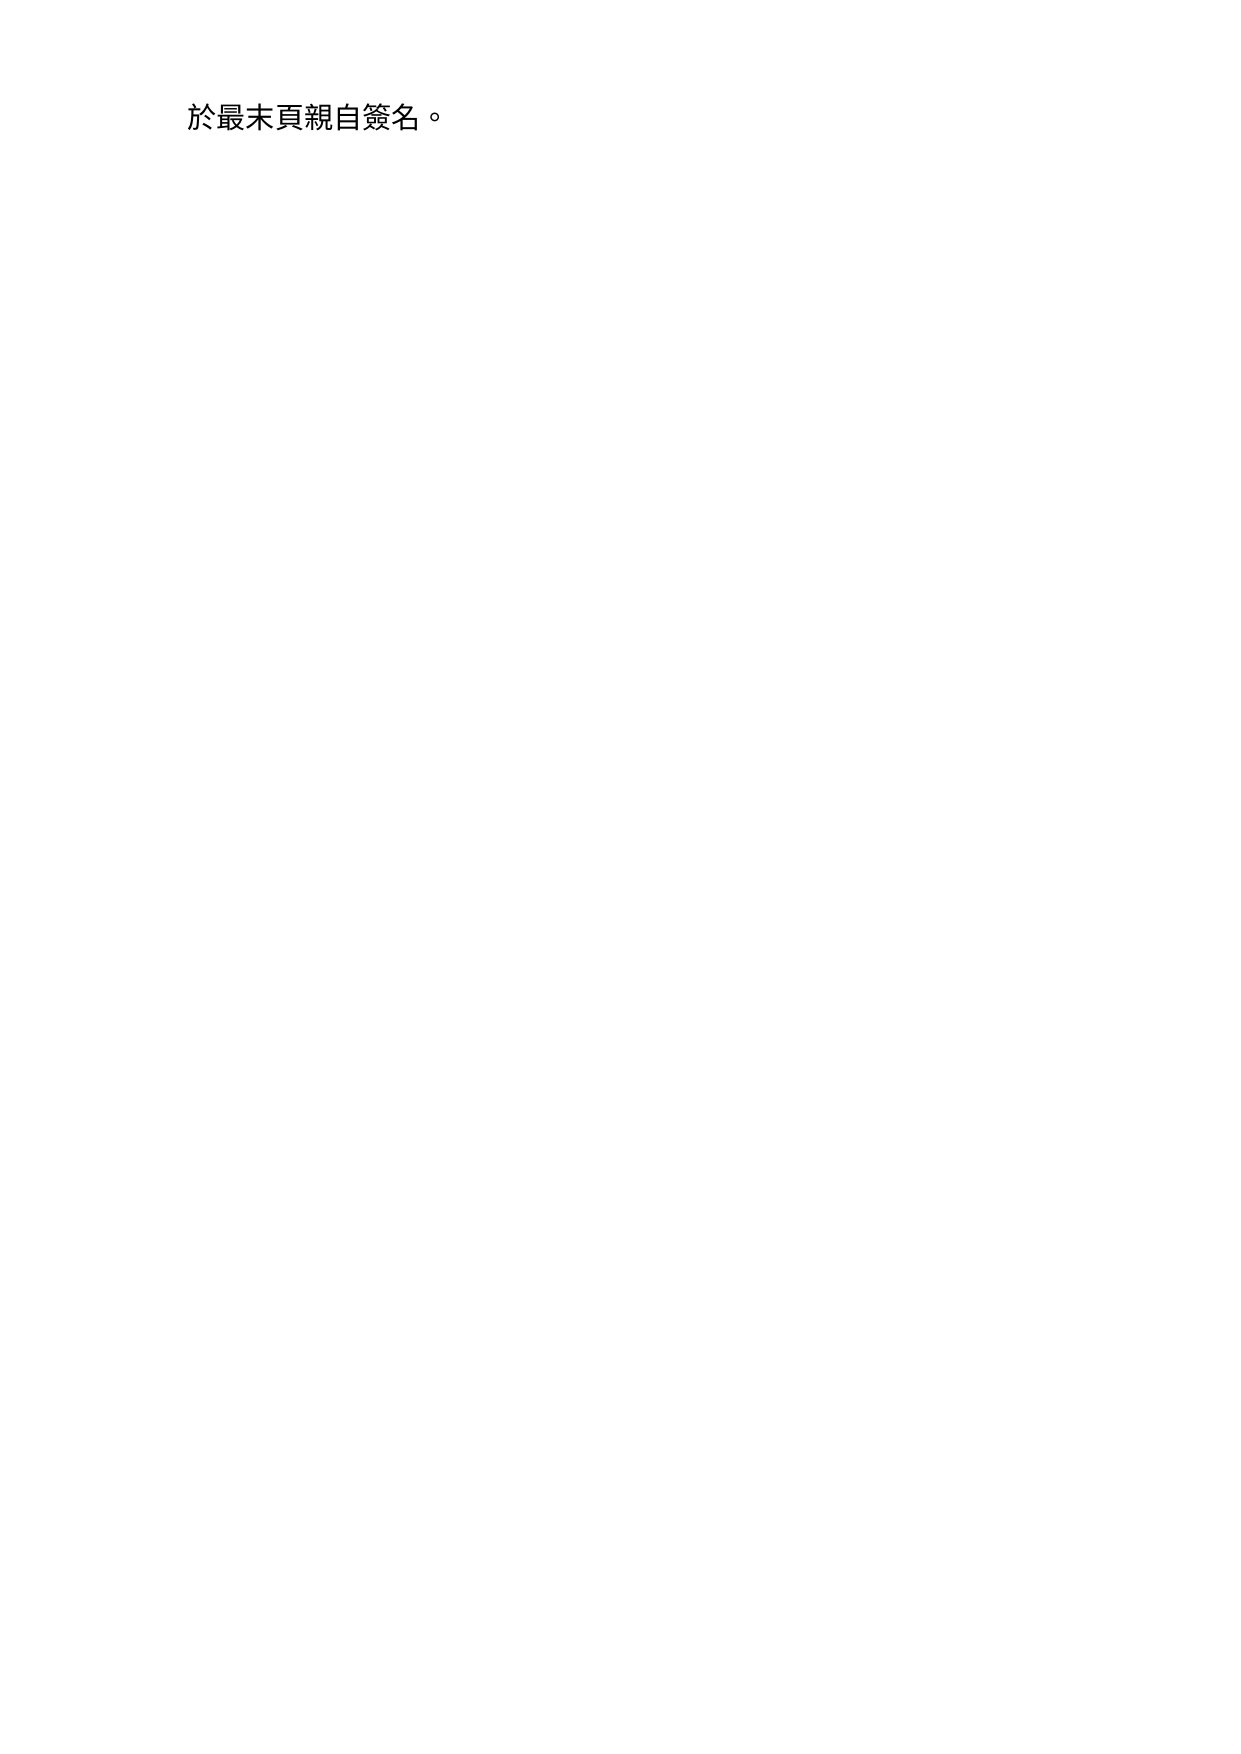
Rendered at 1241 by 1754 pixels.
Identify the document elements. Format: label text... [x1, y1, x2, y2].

text 於最末頁親自簽名。 [187, 94, 1053, 137]
